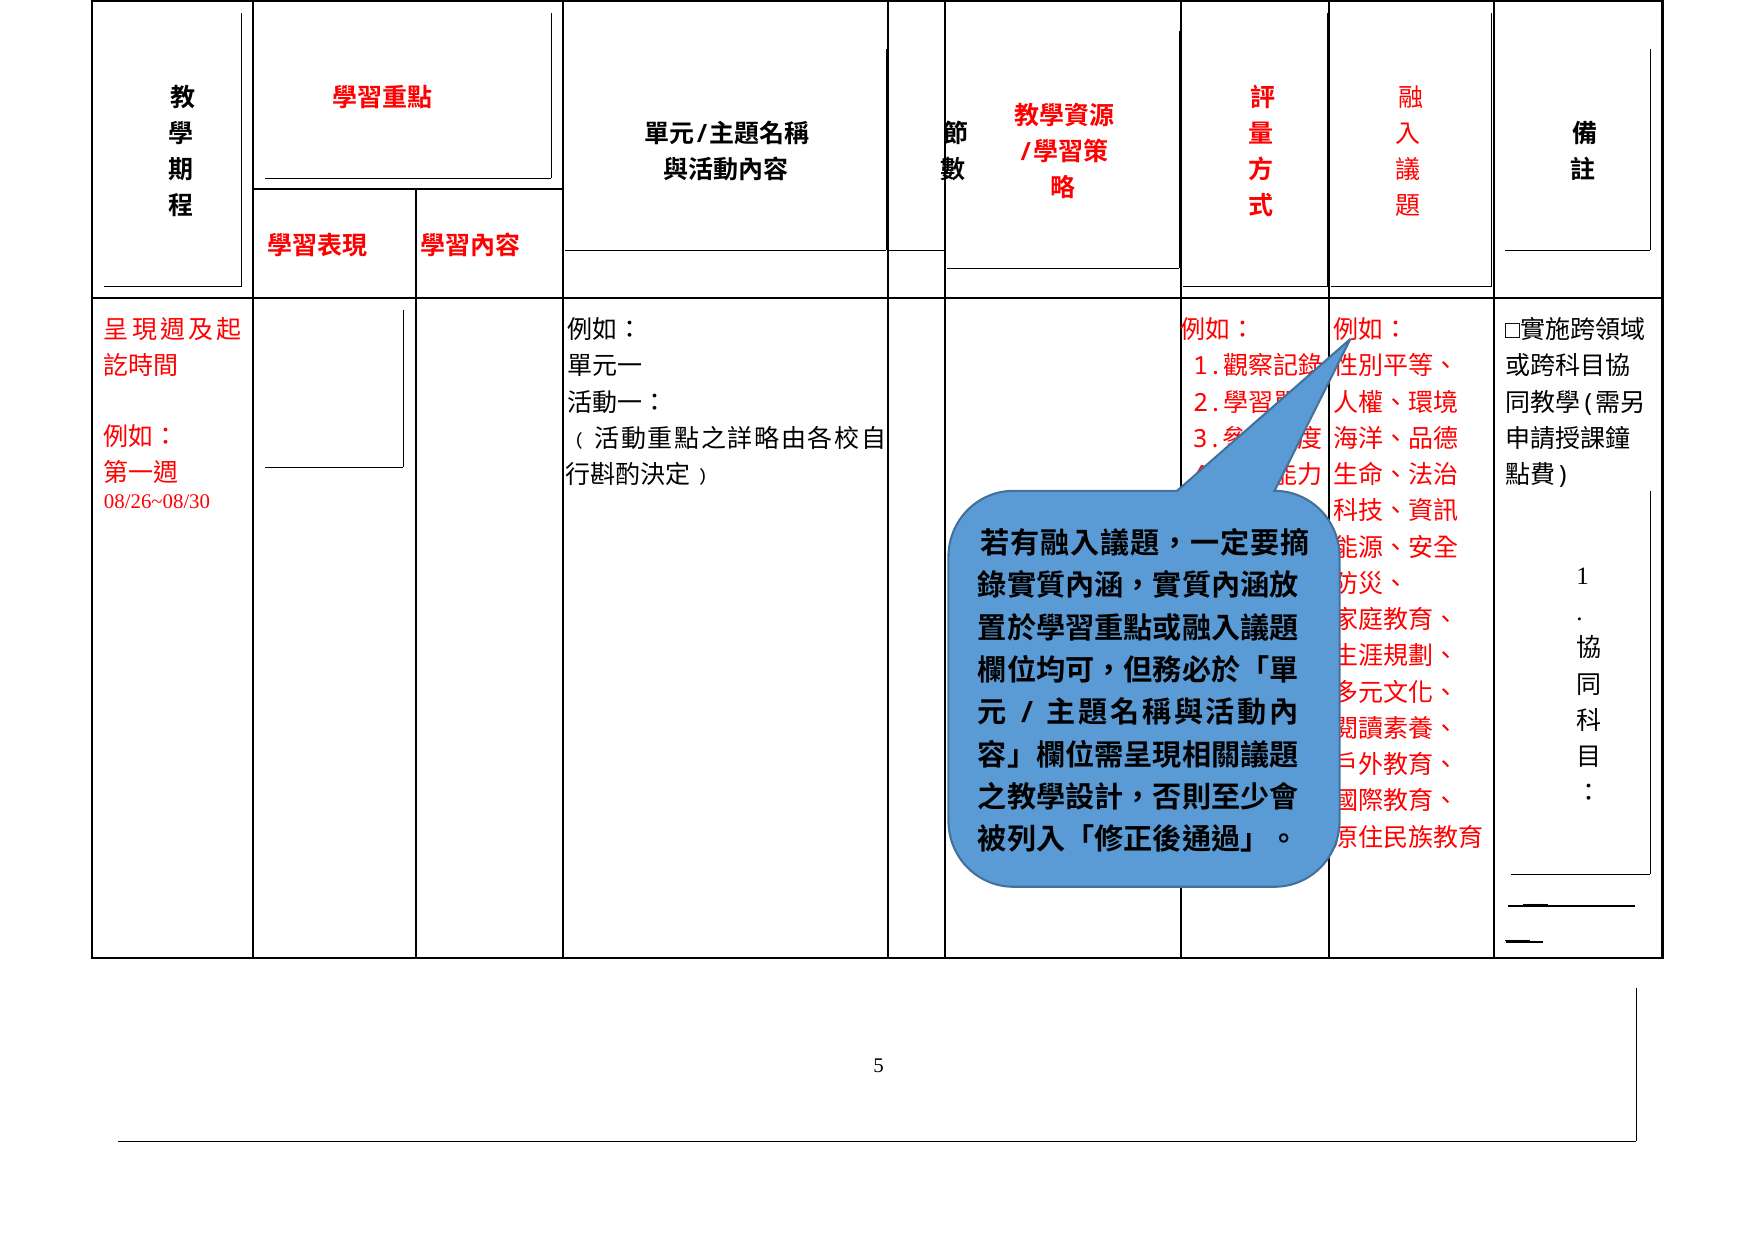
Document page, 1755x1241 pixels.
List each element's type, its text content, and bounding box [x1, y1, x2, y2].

table_cell 例如： 單元一 活動一： ﹙活動重點之詳略由各校自行斟酌決定﹚ [564, 299, 887, 957]
table_cell 例如： 1.觀察記錄 2.學習單 3.參與態度 4.合作能力 [1182, 299, 1328, 484]
table_header 節數 [889, 251, 944, 297]
table_cell 例如： 性別平等、 人權、環境 海洋、品德 生命、法治 科技、資訊 能源、安全 防災、 家庭教育、 生涯規劃、 多元文化、 閱讀素養、 戶外教育、 國際教育、 原住民族教育 [1330, 299, 1493, 957]
table_cell 呈現週及起訖時間 例如： 第一週 08/26~08/30 [93, 299, 252, 957]
table_cell 例如： 1.觀察記錄 2.學習單 3.參與態度 4.合作能力 [1182, 862, 1328, 957]
table_cell [417, 299, 562, 957]
table_cell □實施跨領域或跨科目協同教學(需另申請授課鐘點費) 協同科目： ＿ ＿ 協同節數： ＿ ＿＿ [1495, 299, 1661, 957]
table_header 單元/主題名稱與活動內容 [564, 2, 887, 297]
table_header 節數 [889, 2, 944, 250]
table_cell [946, 299, 1180, 957]
table_header 融入議題 [1330, 2, 1493, 297]
table_cell 學習表現 [254, 190, 415, 297]
table_header 學習重點 [254, 2, 562, 188]
table_header 教學資源/學習策略 [946, 2, 1180, 297]
table_cell [254, 299, 415, 957]
table_cell 例如： 1.觀察記錄 2.學習單 3.參與態度 4.合作能力 [1278, 389, 1328, 515]
table_cell [889, 299, 944, 957]
table_header 評量方式 [1182, 2, 1328, 297]
table_header 備註 [1495, 2, 1661, 297]
table_header 教學期程 [93, 2, 252, 297]
table_cell 學習內容 [417, 190, 562, 297]
